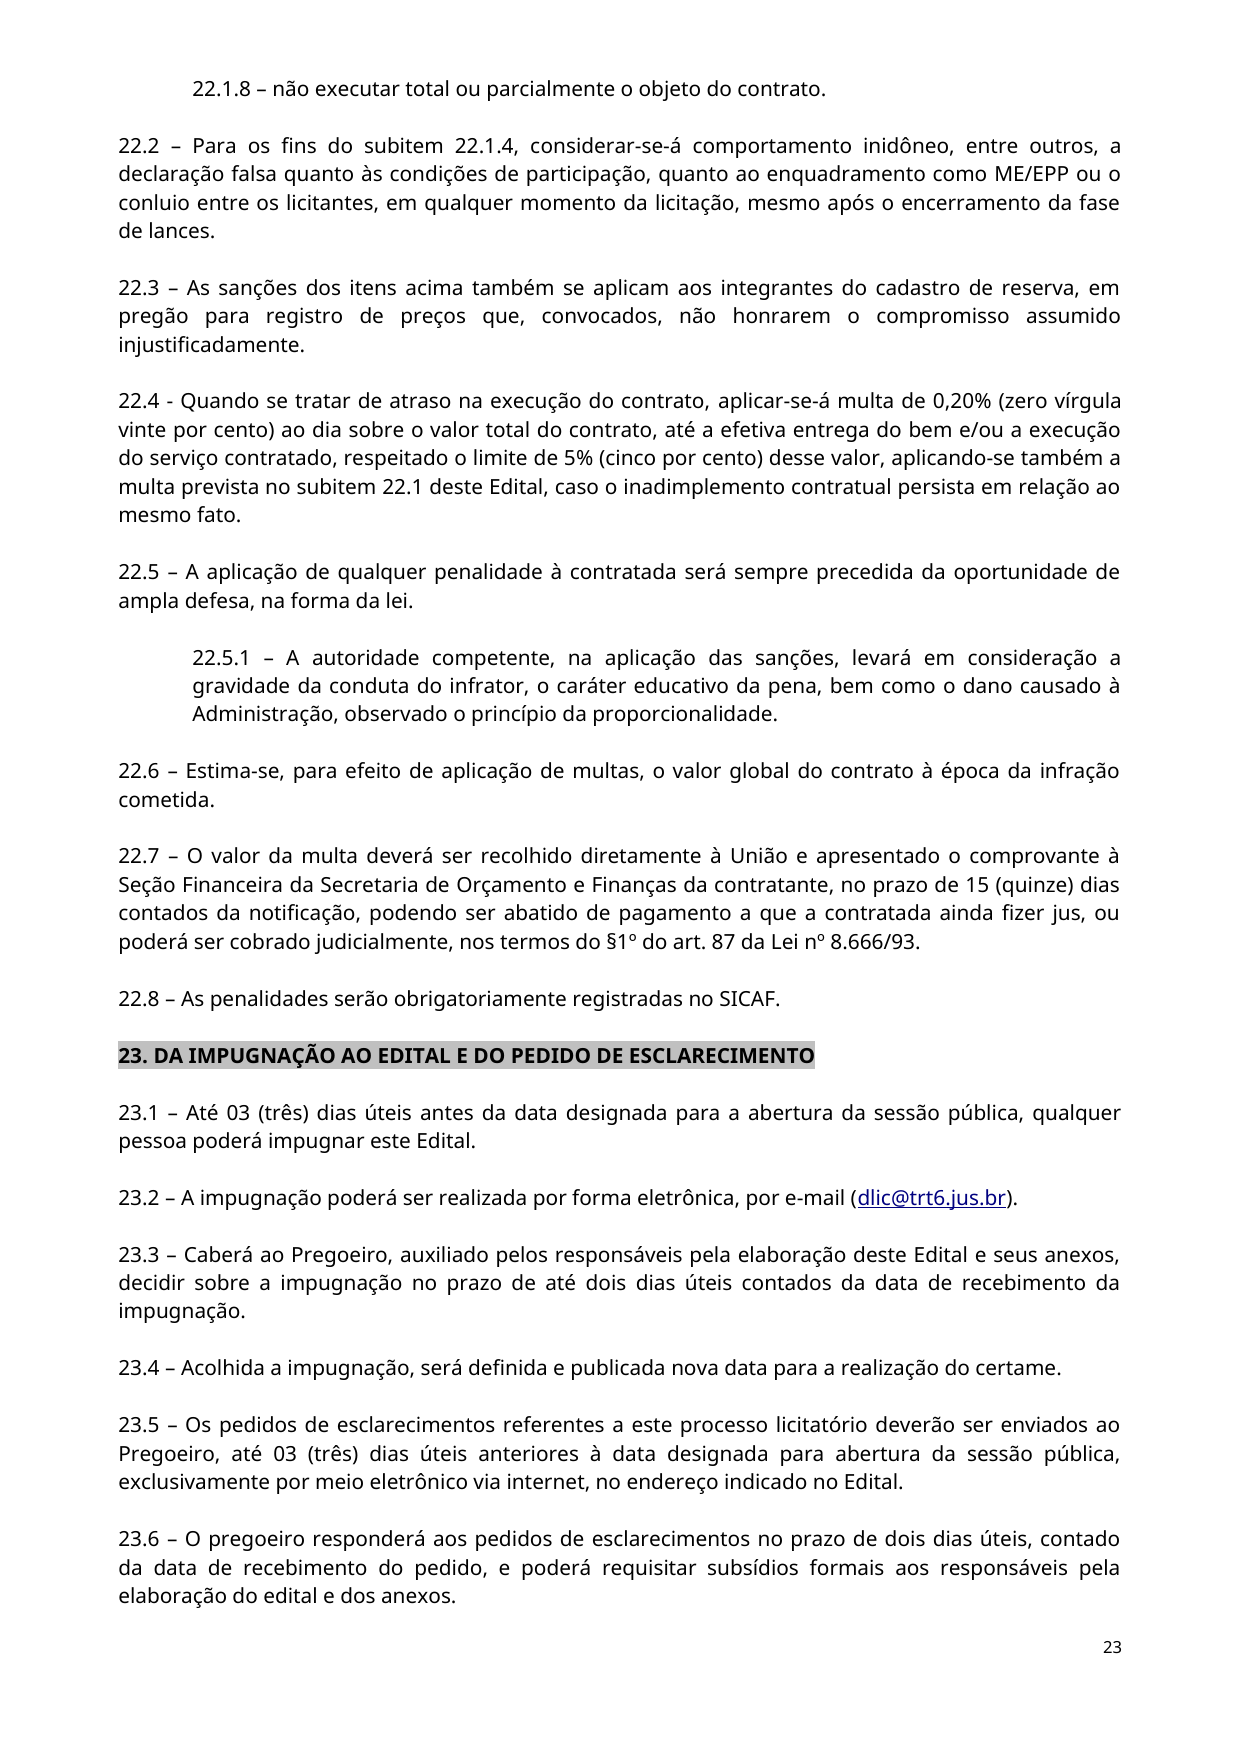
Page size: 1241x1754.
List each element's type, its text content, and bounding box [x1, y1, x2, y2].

text 23. DA IMPUGNAÇÃO AO EDITAL E DO PEDIDO DE ESCLARECIMENTO [118, 1041, 1122, 1069]
text 22.8 – As penalidades serão obrigatoriamente registradas no SICAF. [118, 984, 1122, 1012]
text 23.6 – O pregoeiro responderá aos pedidos de esclarecimentos no prazo de dois dias úteis, contado da data de recebimento do pedido, e poderá requisitar subsídios formais aos responsáveis pela elaboração do edital e dos anexos. [118, 1524, 1122, 1609]
text 22.5.1 – A autoridade competente, na aplicação das sanções, levará em consideração a gravidade da conduta do infrator, o caráter educativo da pena, bem como o dano causado à Administração, observado o princípio da proporcionalidade. [192, 643, 1122, 728]
text 23.1 – Até 03 (três) dias úteis antes da data designada para a abertura da sessão pública, qualquer pessoa poderá impugnar este Edital. [118, 1098, 1122, 1154]
text 22.5 – A aplicação de qualquer penalidade à contratada será sempre precedida da oportunidade de ampla defesa, na forma da lei. [118, 557, 1122, 614]
text 22.4 - Quando se tratar de atraso na execução do contrato, aplicar-se-á multa de 0,20% (zero vírgula vinte por cento) ao dia sobre o valor total do contrato, até a efetiva entrega do bem e/ou a execução do serviço contratado, respeitado o limite de 5% (cinco por cento) desse valor, aplicando-se também a multa prevista no subitem 22.1 deste Edital, caso o inadimplemento contratual persista em relação ao mesmo fato. [118, 387, 1122, 529]
text 22.3 – As sanções dos itens acima também se aplicam aos integrantes do cadastro de reserva, em pregão para registro de preços que, convocados, não honrarem o compromisso assumido injustificadamente. [118, 273, 1122, 358]
text 23.2 – A impugnação poderá ser realizada por forma eletrônica, por e-mail (dlic@trt6.jus.br). [118, 1183, 1122, 1211]
text 22.2 – Para os fins do subitem 22.1.4, considerar-se-á comportamento inidôneo, entre outros, a declaração falsa quanto às condições de participação, quanto ao enquadramento como ME/EPP ou o conluio entre os licitantes, em qualquer momento da licitação, mesmo após o encerramento da fase de lances. [118, 131, 1122, 244]
text 23.3 – Caberá ao Pregoeiro, auxiliado pelos responsáveis pela elaboração deste Edital e seus anexos, decidir sobre a impugnação no prazo de até dois dias úteis contados da data de recebimento da impugnação. [118, 1240, 1122, 1325]
text 23.4 – Acolhida a impugnação, será definida e publicada nova data para a realização do certame. [118, 1353, 1122, 1382]
text 23.5 – Os pedidos de esclarecimentos referentes a este processo licitatório deverão ser enviados ao Pregoeiro, até 03 (três) dias úteis anteriores à data designada para abertura da sessão pública, exclusivamente por meio eletrônico via internet, no endereço indicado no Edital. [118, 1410, 1122, 1496]
text 22.6 – Estima-se, para efeito de aplicação de multas, o valor global do contrato à época da infração cometida. [118, 756, 1122, 813]
text 22.1.8 – não executar total ou parcialmente o objeto do contrato. [192, 74, 1122, 102]
text 22.7 – O valor da multa deverá ser recolhido diretamente à União e apresentado o comprovante à Seção Financeira da Secretaria de Orçamento e Finanças da contratante, no prazo de 15 (quinze) dias contados da notificação, podendo ser abatido de pagamento a que a contratada ainda fizer jus, ou poderá ser cobrado judicialmente, nos termos do §1º do art. 87 da Lei nº 8.666/93. [118, 842, 1122, 955]
